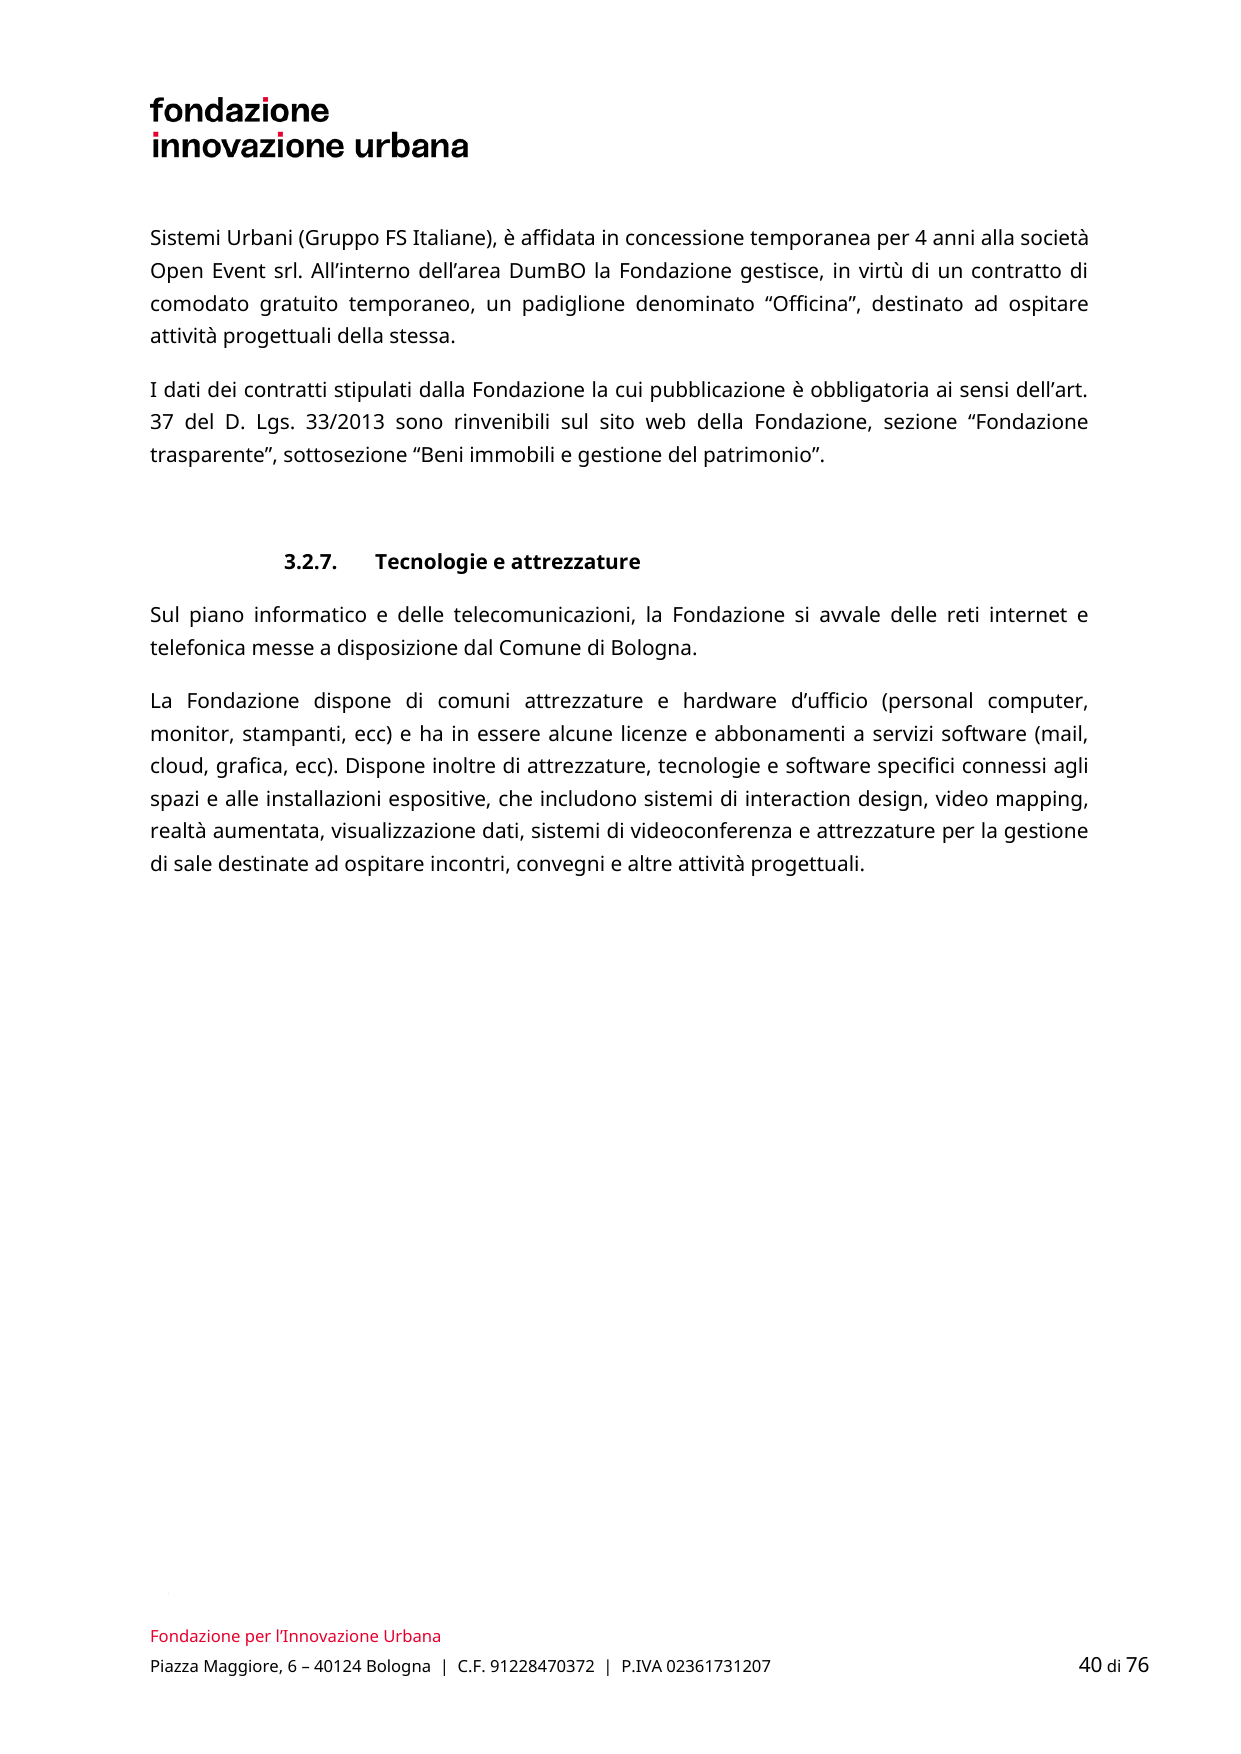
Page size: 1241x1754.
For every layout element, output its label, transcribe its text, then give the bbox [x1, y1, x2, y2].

list Tecnologie e attrezzature [337, 547, 1090, 575]
text Sistemi Urbani (Gruppo FS Italiane), è affidata in concessione temporanea per 4 anni alla società Open Event srl. All’interno dell’area DumBO la Fondazione gestisce, in virtù di un contratto di comodato gratuito temporaneo, un padiglione denominato “Officina”, destinato ad ospitare attività progettuali della stessa. [150, 223, 1090, 350]
text Sul piano informatico e delle telecomunicazioni, la Fondazione si avvale delle reti internet e telefonica messe a disposizione dal Comune di Bologna. [150, 600, 1090, 661]
picture [150, 75, 1083, 175]
text La Fondazione dispone di comuni attrezzature e hardware d’ufficio (personal computer, monitor, stampanti, ecc) e ha in essere alcune licenze e abbonamenti a servizi software (mail, cloud, grafica, ecc). Dispone inoltre di attrezzature, tecnologie e software specifici connessi agli spazi e alle installazioni espositive, che includono sistemi di interaction design, video mapping, realtà aumentata, visualizzazione dati, sistemi di videoconferenza e attrezzature per la gestione di sale destinate ad ospitare incontri, convegni e altre attività progettuali. [150, 686, 1090, 878]
text I dati dei contratti stipulati dalla Fondazione la cui pubblicazione è obbligatoria ai sensi dell’art. 37 del D. Lgs. 33/2013 sono rinvenibili sul sito web della Fondazione, sezione “Fondazione trasparente”, sottosezione “Beni immobili e gestione del patrimonio”. [150, 375, 1090, 468]
